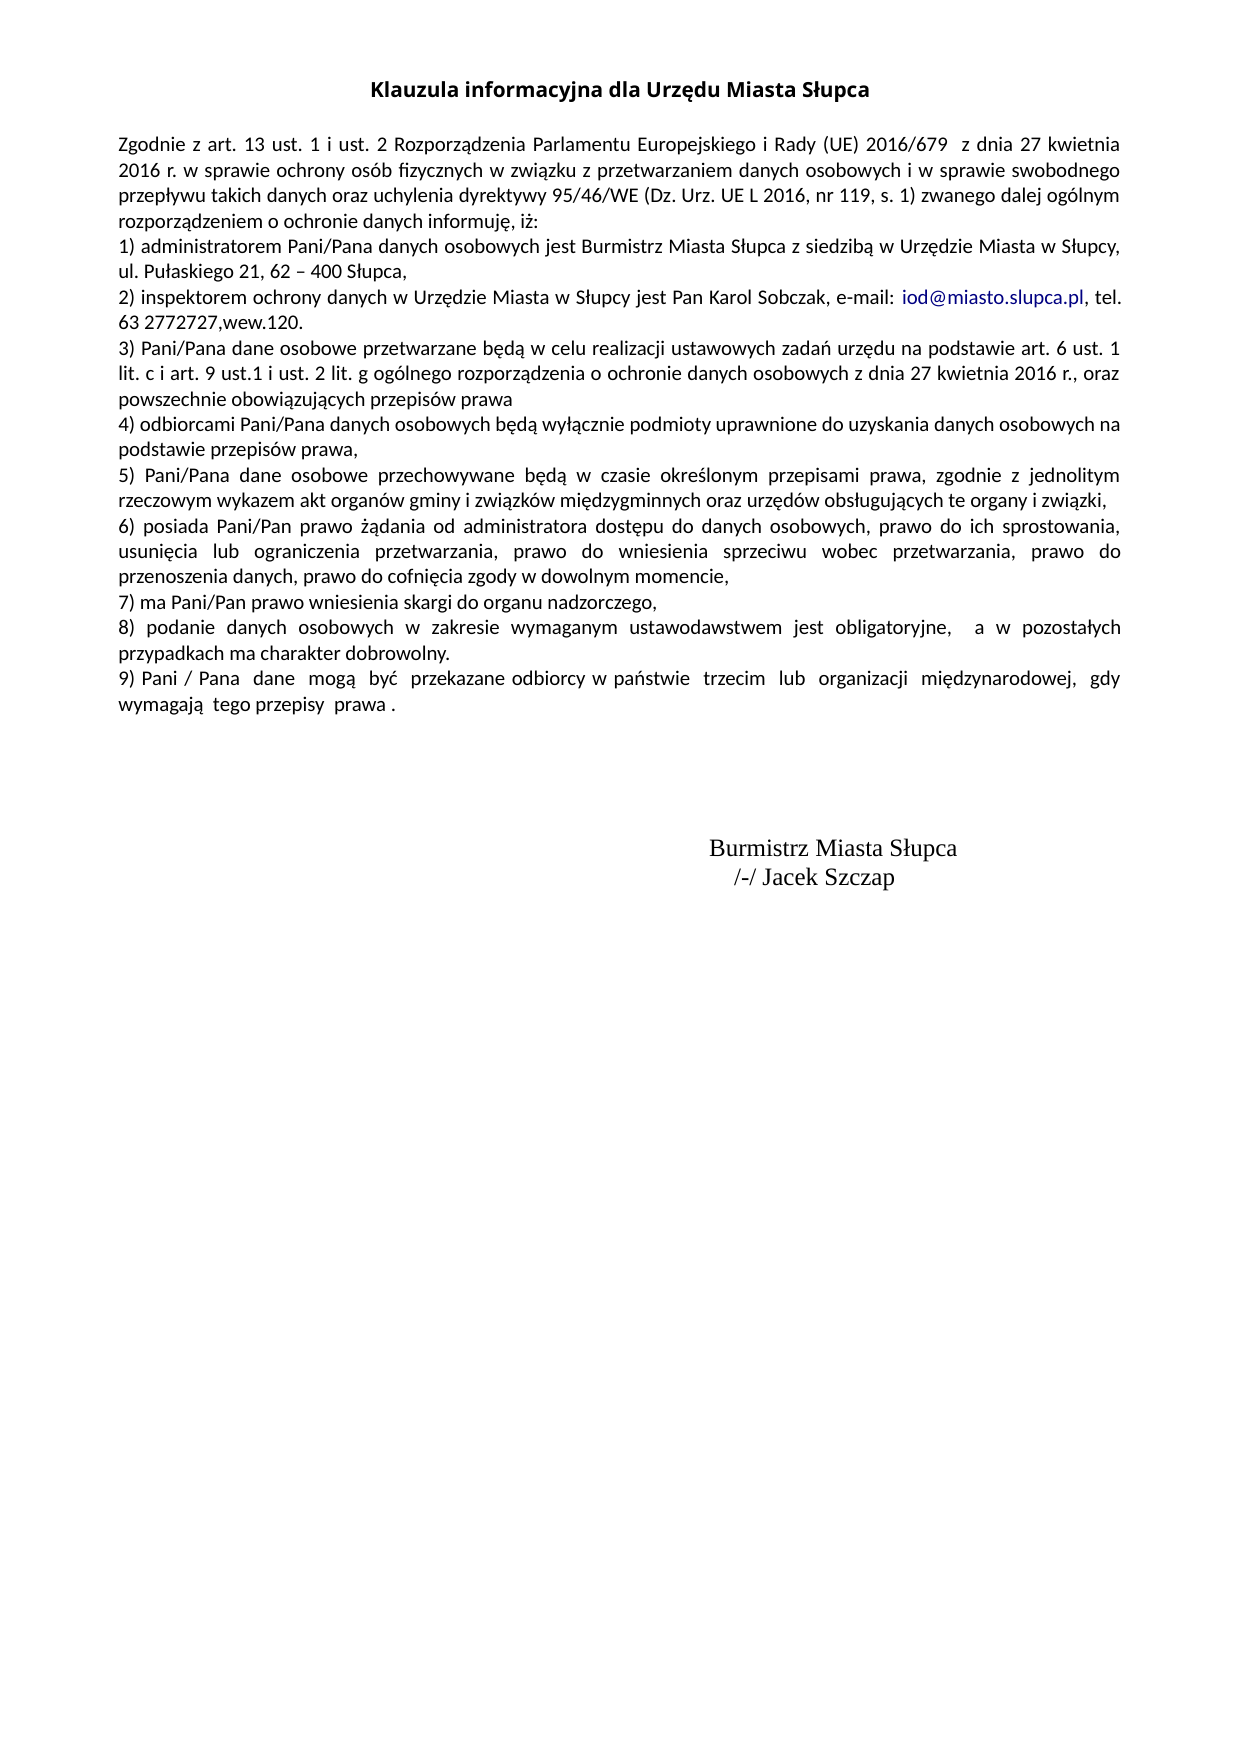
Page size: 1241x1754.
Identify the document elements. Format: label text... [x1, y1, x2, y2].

text Burmistrz Miasta Słupca [118, 833, 1122, 862]
text 3) Pani/Pana dane osobowe przetwarzane będą w celu realizacji ustawowych zadań urzędu na podstawie art. 6 ust. 1 lit. c i art. 9 ust.1 i ust. 2 lit. g ogólnego rozporządzenia o ochronie danych osobowych z dnia 27 kwietnia 2016 r., oraz powszechnie obowiązujących przepisów prawa [118, 335, 1122, 411]
text 4) odbiorcami Pani/Pana danych osobowych będą wyłącznie podmioty uprawnione do uzyskania danych osobowych na podstawie przepisów prawa, [118, 411, 1122, 462]
text 5) Pani/Pana dane osobowe przechowywane będą w czasie określonym przepisami prawa, zgodnie z jednolitym rzeczowym wykazem akt organów gminy i związków międzygminnych oraz urzędów obsługujących te organy i związki, [118, 462, 1122, 513]
text 6) posiada Pani/Pan prawo żądania od administratora dostępu do danych osobowych, prawo do ich sprostowania, usunięcia lub ograniczenia przetwarzania, prawo do wniesienia sprzeciwu wobec przetwarzania, prawo do przenoszenia danych, prawo do cofnięcia zgody w dowolnym momencie, [118, 513, 1122, 589]
text Zgodnie z art. 13 ust. 1 i ust. 2 Rozporządzenia Parlamentu Europejskiego i Rady (UE) 2016/679 z dnia 27 kwietnia 2016 r. w sprawie ochrony osób fizycznych w związku z przetwarzaniem danych osobowych i w sprawie swobodnego przepływu takich danych oraz uchylenia dyrektywy 95/46/WE (Dz. Urz. UE L 2016, nr 119, s. 1) zwanego dalej ogólnym rozporządzeniem o ochronie danych informuję, iż: [118, 132, 1122, 233]
text 1) administratorem Pani/Pana danych osobowych jest Burmistrz Miasta Słupca z siedzibą w Urzędzie Miasta w Słupcy, ul. Pułaskiego 21, 62 – 400 Słupca, [118, 233, 1122, 284]
text 2) inspektorem ochrony danych w Urzędzie Miasta w Słupcy jest Pan Karol Sobczak, e-mail: iod@miasto.slupca.pl, tel. 63 2772727,wew.120. [118, 284, 1122, 335]
text 8) podanie danych osobowych w zakresie wymaganym ustawodawstwem jest obligatoryjne, a w pozostałych przypadkach ma charakter dobrowolny. [118, 614, 1122, 665]
text 9) Pani / Pana dane mogą być przekazane odbiorcy w państwie trzecim lub organizacji międzynarodowej, gdy wymagają tego przepisy prawa . [118, 665, 1122, 716]
text /-/ Jacek Szczap [118, 862, 1122, 891]
text 7) ma Pani/Pan prawo wniesienia skargi do organu nadzorczego, [118, 589, 1122, 614]
text Klauzula informacyjna dla Urzędu Miasta Słupca [118, 75, 1122, 103]
